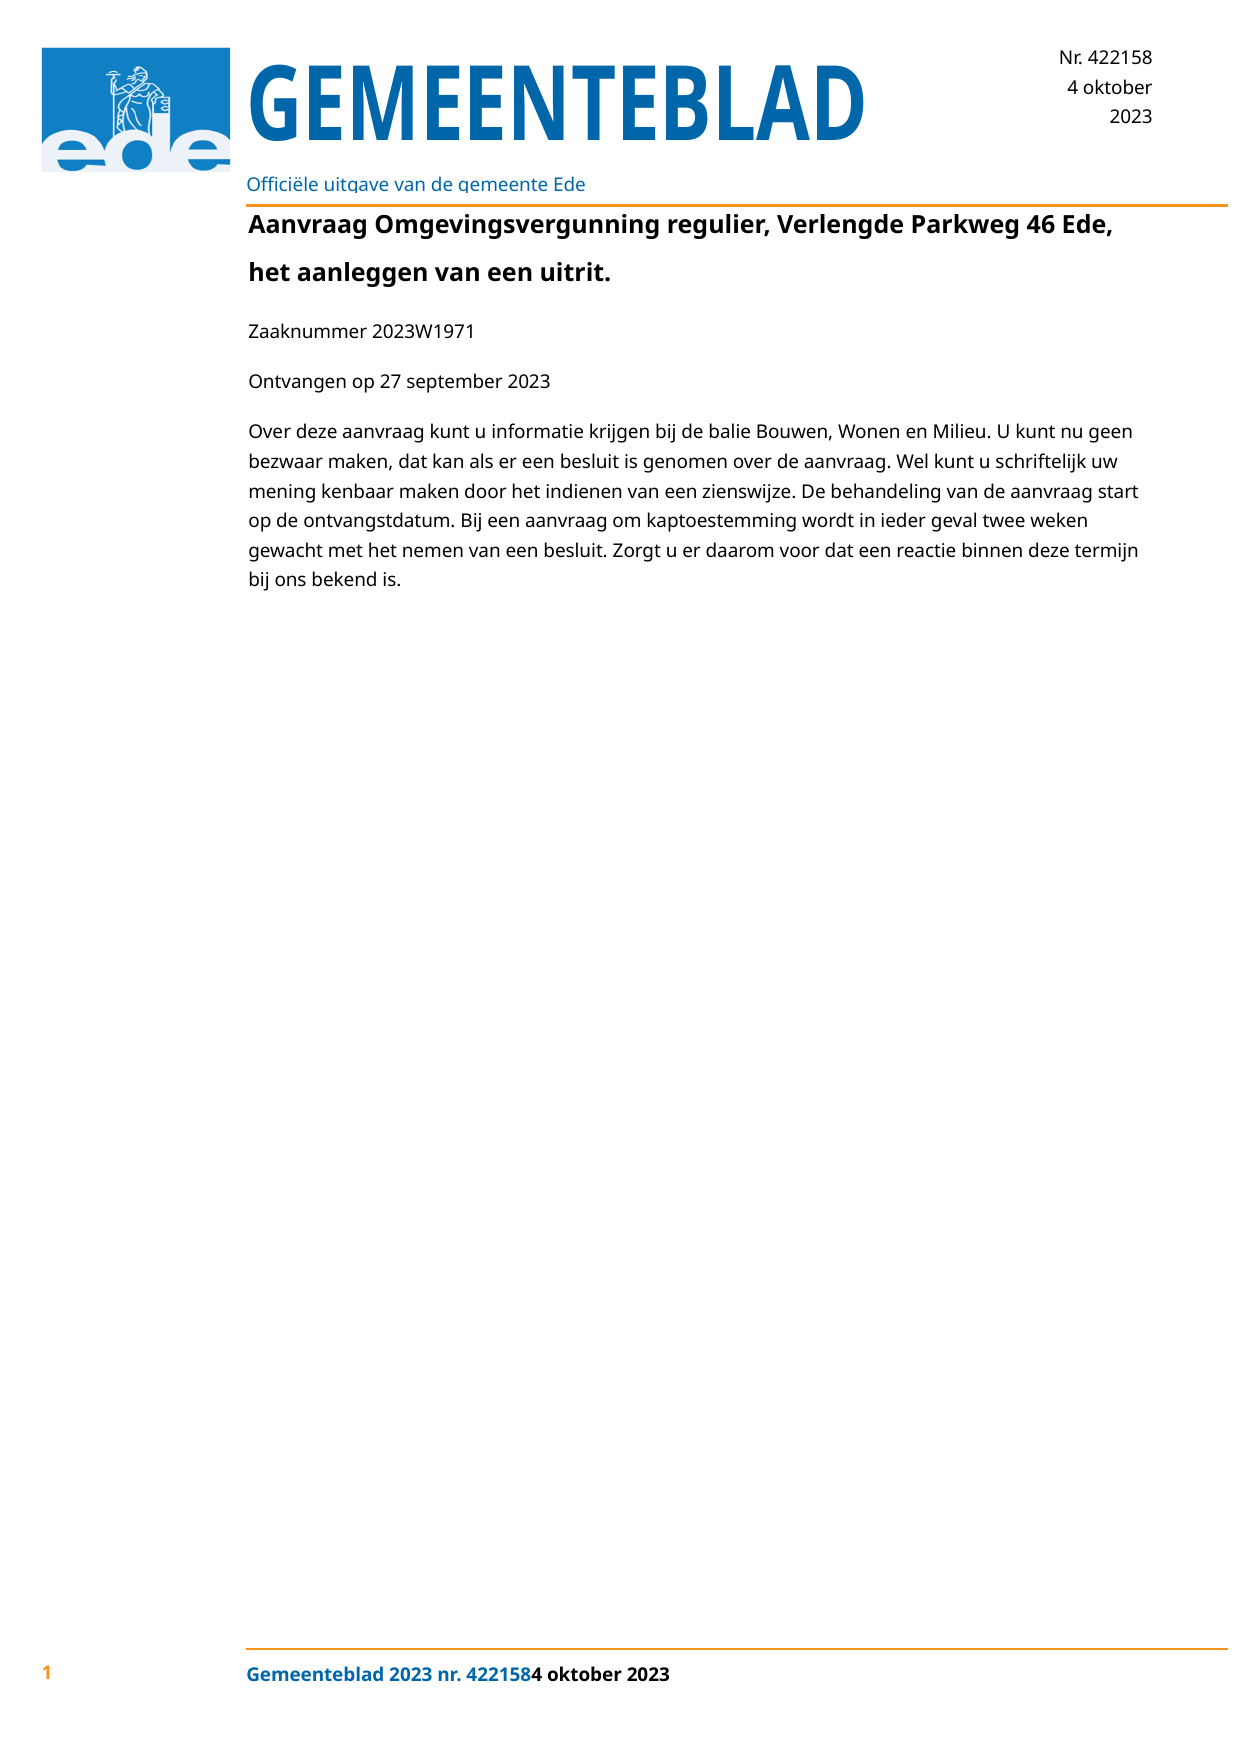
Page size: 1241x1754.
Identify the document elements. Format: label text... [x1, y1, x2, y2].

picture [41, 47, 231, 172]
text Ontvangen op 27 september 2023 [248, 368, 1152, 394]
text Zaaknummer 2023W1971 [248, 318, 1152, 344]
text Over deze aanvraag kunt u informatie krijgen bij de balie Bouwen, Wonen en Milieu. U kunt nu geen bezwaar maken, dat kan als er een besluit is genomen over de aanvraag. Wel kunt u schriftelijk uw mening kenbaar maken door het indienen van een zienswijze. De behandeling van de aanvraag start op de ontvangstdatum. Bij een aanvraag om kaptoestemming wordt in ieder geval twee weken gewacht met het nemen van een besluit. Zorgt u er daarom voor dat een reactie binnen deze termijn bij ons bekend is. [248, 419, 1152, 592]
text Aanvraag Omgevingsvergunning regulier, Verlengde Parkweg 46 Ede, het aanleggen van een uitrit. [248, 207, 1152, 288]
